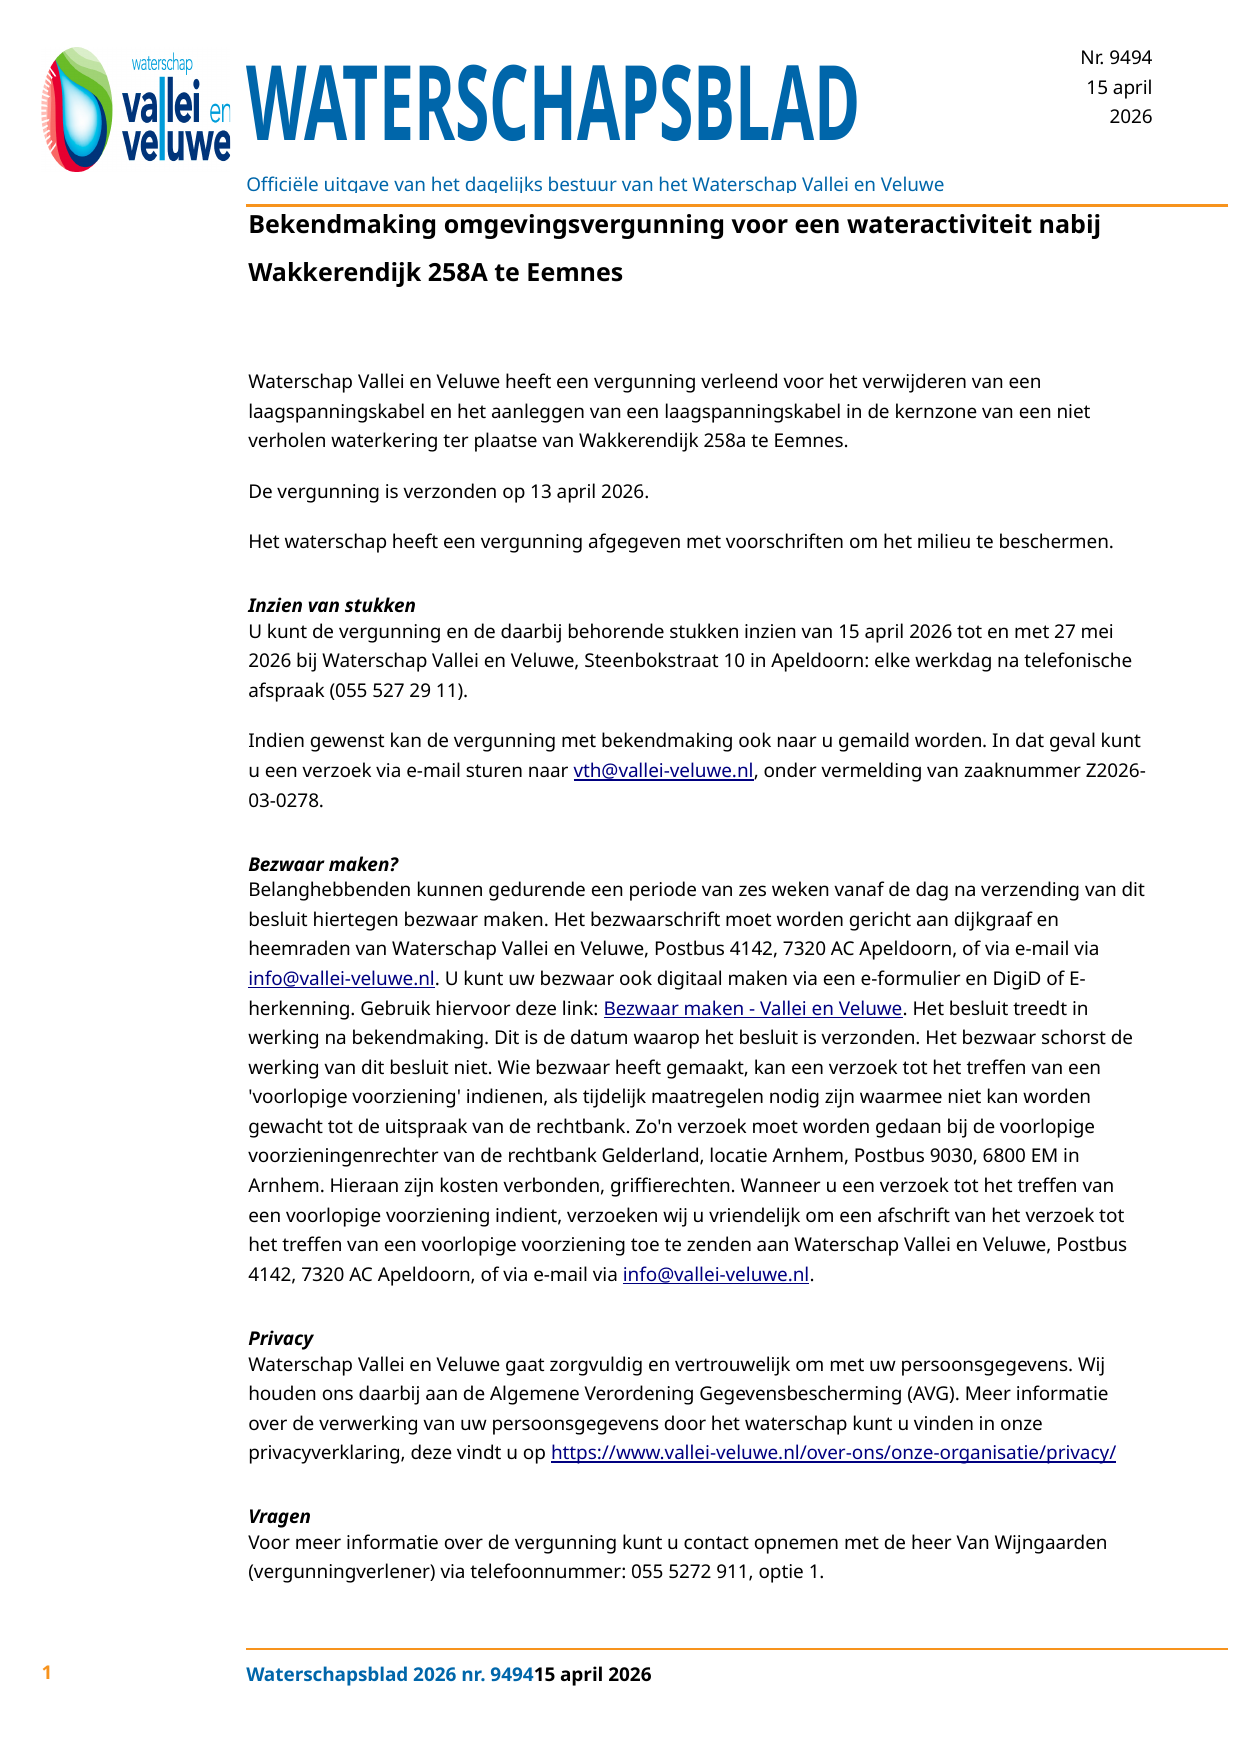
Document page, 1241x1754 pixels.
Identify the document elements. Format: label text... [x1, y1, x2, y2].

text Bezwaar maken? [248, 851, 1152, 876]
text Privacy [248, 1325, 1152, 1351]
text Waterschap Vallei en Veluwe heeft een vergunning verleend voor het verwijderen van een laagspanningskabel en het aanleggen van een laagspanningskabel in de kernzone van een niet verholen waterkering ter plaatse van Wakkerendijk 258a te Eemnes. [248, 368, 1152, 453]
picture [41, 47, 231, 172]
text Indien gewenst kan de vergunning met bekendmaking ook naar u gemaild worden. In dat geval kunt u een verzoek via e-mail sturen naar vth@vallei-veluwe.nl, onder vermelding van zaaknummer Z2026-03-0278. [248, 728, 1152, 812]
text Vragen [248, 1503, 1152, 1529]
text Het waterschap heeft een vergunning afgegeven met voorschriften om het milieu te beschermen. [248, 528, 1152, 554]
text Voor meer informatie over de vergunning kunt u contact opnemen met de heer Van Wijngaarden (vergunningverlener) via telefoonnummer: 055 5272 911, optie 1. [248, 1529, 1152, 1584]
text Inzien van stukken [248, 592, 1152, 618]
text Bekendmaking omgevingsvergunning voor een wateractiviteit nabij Wakkerendijk 258A te Eemnes [248, 207, 1152, 288]
text U kunt de vergunning en de daarbij behorende stukken inzien van 15 april 2026 tot en met 27 mei 2026 bij Waterschap Vallei en Veluwe, Steenbokstraat 10 in Apeldoorn: elke werkdag na telefonische afspraak (055 527 29 11). [248, 618, 1152, 703]
text De vergunning is verzonden op 13 april 2026. [248, 478, 1152, 504]
text Waterschap Vallei en Veluwe gaat zorgvuldig en vertrouwelijk om met uw persoonsgegevens. Wij houden ons daarbij aan de Algemene Verordening Gegevensbescherming (AVG). Meer informatie over de verwerking van uw persoonsgegevens door het waterschap kunt u vinden in onze privacyverklaring, deze vindt u op https://www.vallei-veluwe.nl/over-ons/onze-organisatie/privacy/ [248, 1351, 1152, 1465]
text Belanghebbenden kunnen gedurende een periode van zes weken vanaf de dag na verzending van dit besluit hiertegen bezwaar maken. Het bezwaarschrift moet worden gericht aan dijkgraaf en heemraden van Waterschap Vallei en Veluwe, Postbus 4142, 7320 AC Apeldoorn, of via e-mail via info@vallei-veluwe.nl. U kunt uw bezwaar ook digitaal maken via een e-formulier en DigiD of E-herkenning. Gebruik hiervoor deze link: Bezwaar maken - Vallei en Veluwe. Het besluit treedt in werking na bekendmaking. Dit is de datum waarop het besluit is verzonden. Het bezwaar schorst de werking van dit besluit niet. Wie bezwaar heeft gemaakt, kan een verzoek tot het treffen van een 'voorlopige voorziening' indienen, als tijdelijk maatregelen nodig zijn waarmee niet kan worden gewacht tot de uitspraak van de rechtbank. Zo'n verzoek moet worden gedaan bij de voorlopige voorzieningenrechter van de rechtbank Gelderland, locatie Arnhem, Postbus 9030, 6800 EM in Arnhem. Hieraan zijn kosten verbonden, griffierechten. Wanneer u een verzoek tot het treffen van een voorlopige voorziening indient, verzoeken wij u vriendelijk om een afschrift van het verzoek tot het treffen van een voorlopige voorziening toe te zenden aan Waterschap Vallei en Veluwe, Postbus 4142, 7320 AC Apeldoorn, of via e-mail via info@vallei-veluwe.nl. [248, 876, 1152, 1287]
